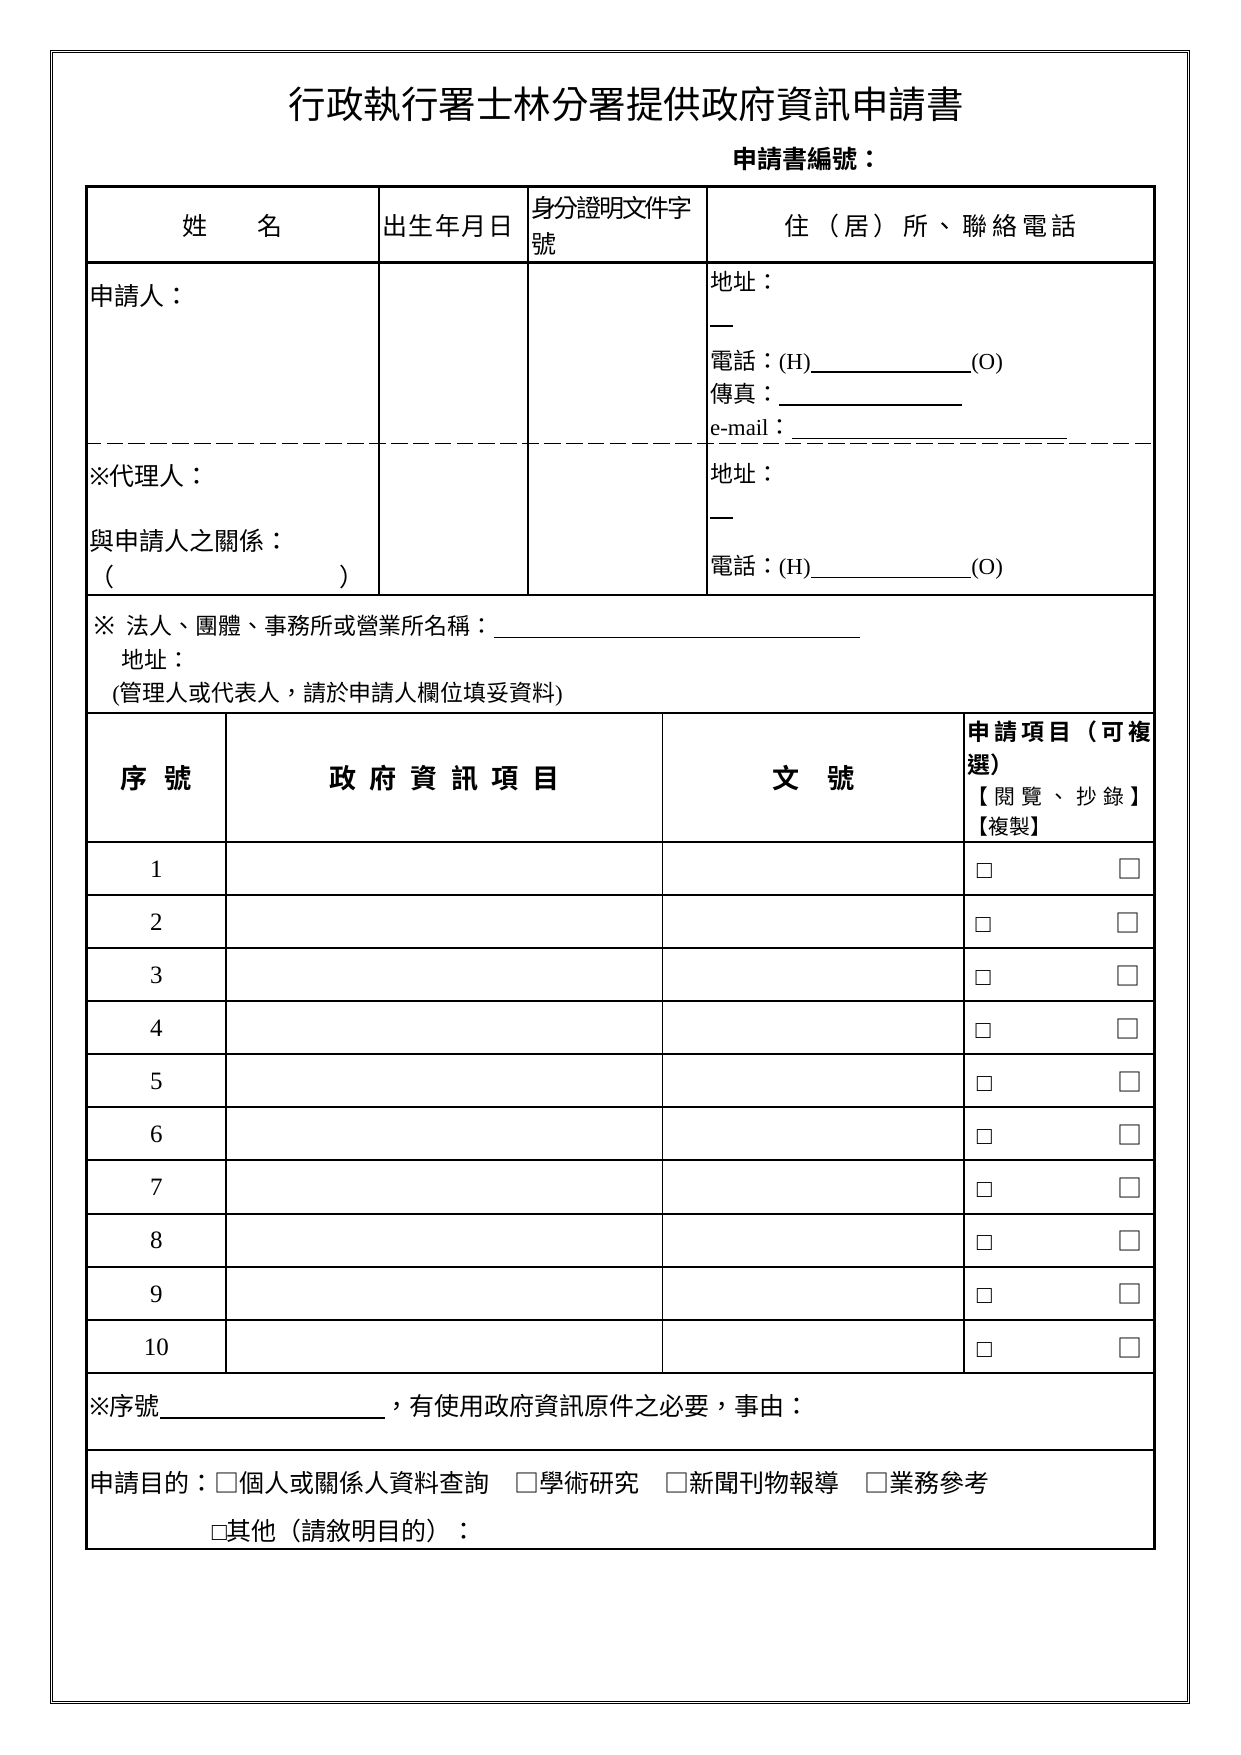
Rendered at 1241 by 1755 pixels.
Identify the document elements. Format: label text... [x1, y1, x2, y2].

table_cell ※代理人： 與申請人之關係： （ ） [88, 443, 378, 593]
table_cell [663, 1002, 963, 1053]
table_cell 序號 [88, 714, 225, 841]
table_cell □ □ [965, 1268, 1153, 1319]
table_cell 7 [88, 1161, 225, 1212]
table_cell □ □ [965, 949, 1153, 1000]
table_cell 法人、團體、事務所或營業所名稱： 地址： (管理人或代表人，請於申請人欄位填妥資料) [88, 596, 1153, 712]
table_cell [663, 1268, 963, 1319]
table_cell □ □ [965, 1002, 1153, 1053]
table_cell 2 [88, 896, 225, 947]
table_cell [227, 949, 662, 1000]
table_cell [663, 1161, 963, 1212]
table_cell [227, 1002, 662, 1053]
table_header 姓名 [88, 188, 378, 261]
table_cell 4 [88, 1002, 225, 1053]
table_cell [227, 1321, 662, 1372]
table_cell □ □ [965, 1321, 1153, 1372]
text 行政執行署士林分署提供政府資訊申請書 [53, 85, 1187, 127]
table_cell □ □ [965, 1055, 1153, 1106]
table_cell [663, 949, 963, 1000]
table_cell 3 [88, 949, 225, 1000]
table_cell [529, 264, 706, 442]
table_cell □ □ [965, 1108, 1153, 1159]
table_cell [663, 1108, 963, 1159]
table_cell [663, 1055, 963, 1106]
table_cell [380, 264, 527, 442]
table_cell 申請目的：□個人或關係人資料查詢 □學術研究 □新聞刊物報導 □業務參考 □其他（請敘明目的）： [88, 1451, 1153, 1548]
table_cell [663, 896, 963, 947]
table_cell [227, 1215, 662, 1266]
table_cell 地址： 電話：(H) (O) 傳真： e-mail： [708, 264, 1153, 442]
table_cell [227, 843, 662, 894]
table_cell [227, 1268, 662, 1319]
table_cell 8 [88, 1215, 225, 1266]
table_cell 6 [88, 1108, 225, 1159]
table_header 住（居）所、聯絡電話 [708, 188, 1153, 261]
table_cell 5 [88, 1055, 225, 1106]
table_cell [529, 443, 706, 593]
table_cell [663, 843, 963, 894]
table_cell [663, 1321, 963, 1372]
table_cell [663, 1215, 963, 1266]
table_cell 1 [88, 843, 225, 894]
table_cell 申請項目（可複選） 【閱覽、抄錄】【複製】 [965, 714, 1153, 841]
table_cell [380, 443, 527, 593]
table_cell 政 府 資 訊 項 目 [227, 714, 662, 841]
table_cell [227, 896, 662, 947]
table_cell 9 [88, 1268, 225, 1319]
table_header 出生年月日 [380, 188, 527, 261]
table_cell □ □ [965, 843, 1153, 894]
table_cell □ □ [965, 896, 1153, 947]
table_cell ※序號 ，有使用政府資訊原件之必要，事由： [88, 1374, 1153, 1448]
table_cell 地址： 電話：(H) (O) [708, 443, 1153, 593]
table_cell □ □ [965, 1215, 1153, 1266]
table_cell □ □ [965, 1161, 1153, 1212]
table_cell 文 號 [663, 714, 963, 841]
table_cell 申請人： [88, 264, 378, 442]
table_cell [227, 1108, 662, 1159]
table_cell [227, 1161, 662, 1212]
text 申請書編號： [53, 152, 1187, 172]
table_cell 10 [88, 1321, 225, 1372]
table_cell [227, 1055, 662, 1106]
table_header 身分證明文件字號 [529, 188, 706, 261]
